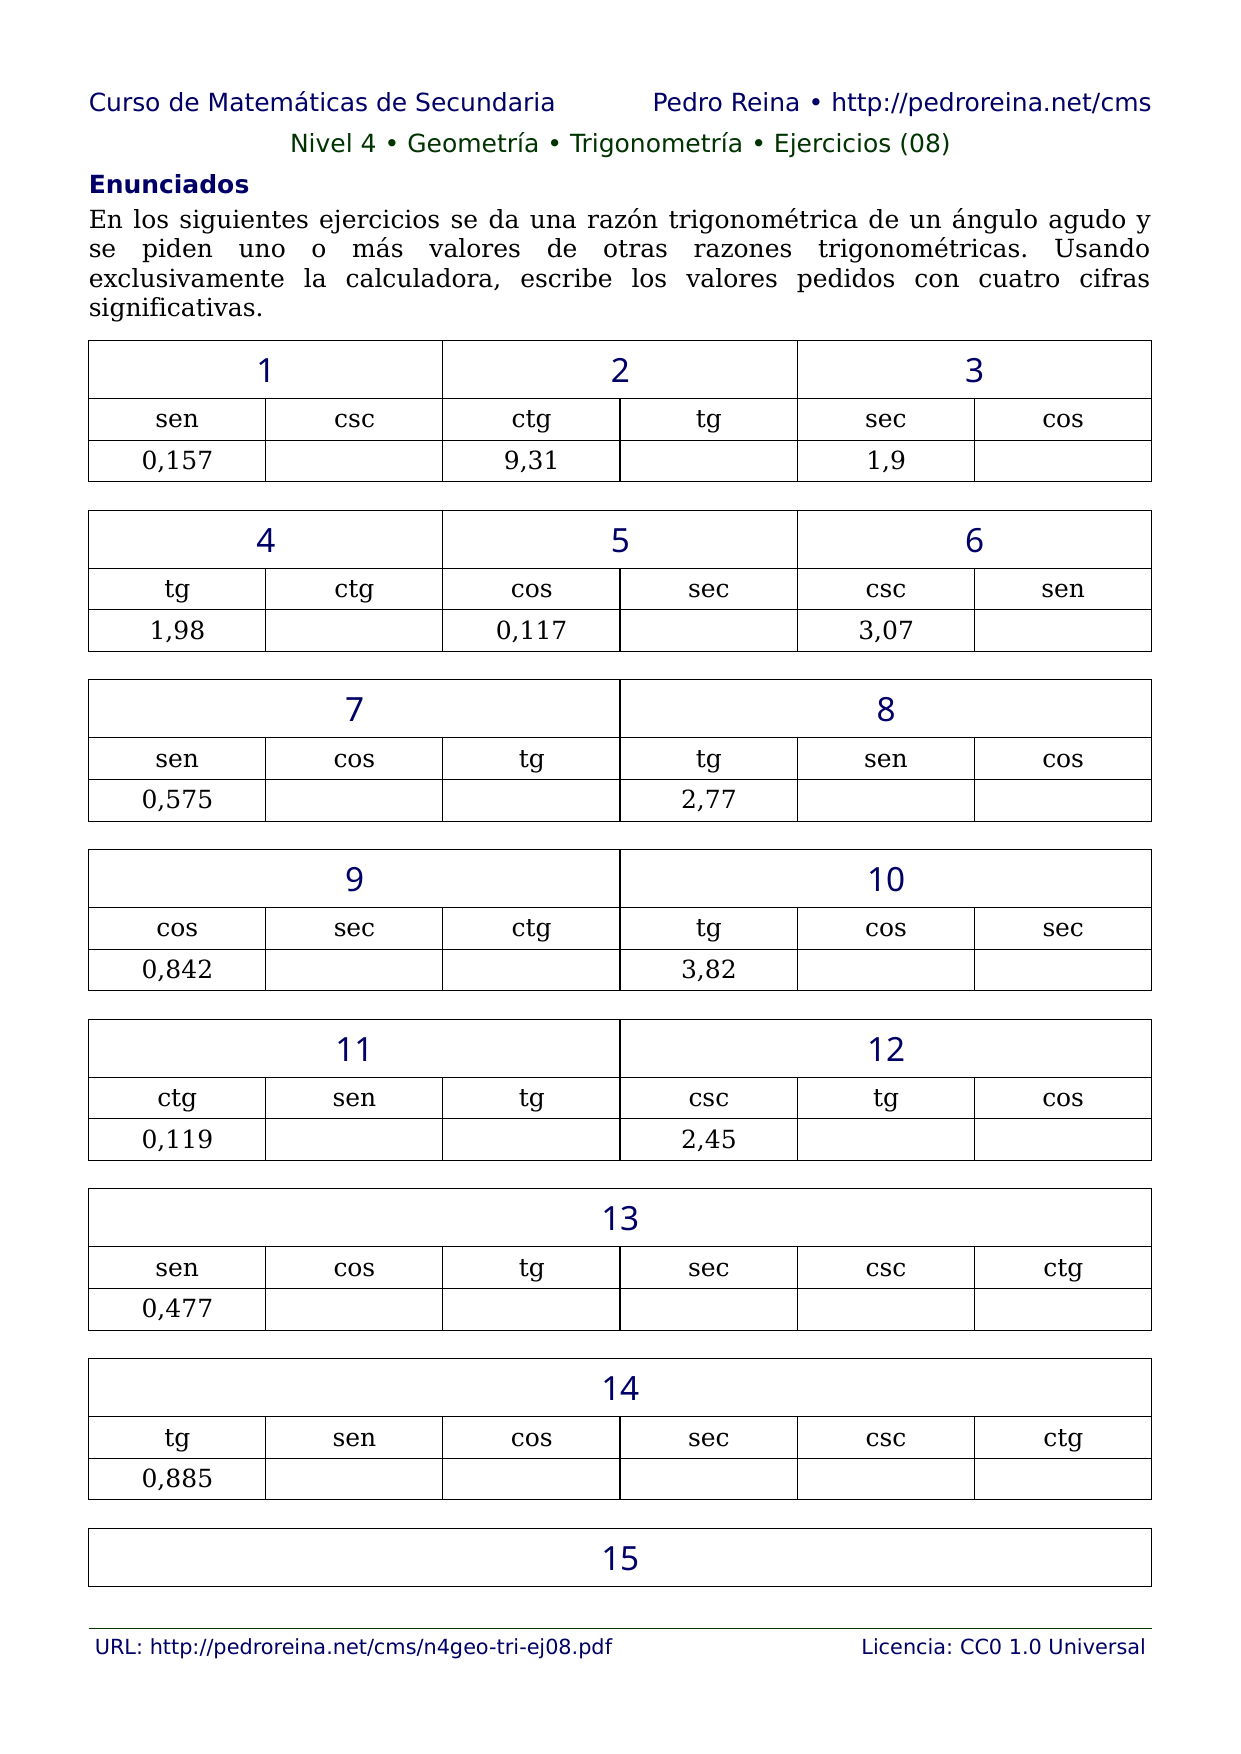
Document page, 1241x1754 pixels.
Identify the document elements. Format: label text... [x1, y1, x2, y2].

table_cell tg [621, 399, 797, 439]
table_header 10 [621, 850, 1151, 907]
table_cell csc [266, 399, 442, 439]
table_cell [443, 1119, 619, 1160]
table_cell cos [443, 569, 619, 609]
table_cell [266, 1289, 442, 1329]
table_cell 0,885 [89, 1459, 265, 1499]
table_header 12 [621, 1020, 1151, 1077]
table_cell 1,98 [89, 610, 265, 651]
text Nivel 4 • Geometría • Trigonometría • Ejercicios (08) [88, 129, 1152, 159]
table_cell [798, 950, 974, 990]
table_cell cos [443, 1417, 619, 1458]
table_cell [621, 441, 797, 481]
table_cell [266, 1459, 442, 1499]
table_header 3 [798, 341, 1151, 398]
table_header 2 [443, 341, 797, 398]
table_header 5 [443, 511, 797, 567]
table_cell [798, 1289, 974, 1329]
table_cell [443, 780, 619, 821]
table_cell [266, 1119, 442, 1160]
table_cell tg [798, 1078, 974, 1118]
table_cell [975, 1289, 1151, 1329]
table_cell 0,117 [443, 610, 619, 651]
table_cell sec [621, 569, 797, 609]
text Enunciados [88, 170, 1152, 199]
table_cell sen [975, 569, 1151, 609]
table_cell ctg [975, 1417, 1151, 1458]
table_cell [975, 1119, 1151, 1160]
table_cell cos [975, 399, 1151, 439]
table_cell [975, 610, 1151, 651]
table_cell 0,575 [89, 780, 265, 821]
table_cell [798, 1459, 974, 1499]
table_cell ctg [443, 908, 619, 948]
table_cell [621, 1289, 797, 1329]
table_cell 1,9 [798, 441, 974, 481]
table_cell sec [266, 908, 442, 948]
table_header 14 [89, 1359, 1151, 1416]
table_cell [443, 1459, 619, 1499]
table_cell tg [621, 908, 797, 948]
table_cell sec [975, 908, 1151, 948]
table_cell csc [798, 1247, 974, 1288]
table_cell 2,45 [621, 1119, 797, 1160]
table_cell sen [89, 399, 265, 439]
table_cell 3,82 [621, 950, 797, 990]
text Curso de Matemáticas de Secundaria Pedro Reina • http://pedroreina.net/cms [88, 88, 1152, 118]
table_header 6 [798, 511, 1151, 567]
table_cell [975, 441, 1151, 481]
table_cell 0,477 [89, 1289, 265, 1329]
table_cell [975, 780, 1151, 821]
table_cell tg [443, 738, 619, 779]
table_cell [443, 950, 619, 990]
table_cell tg [89, 1417, 265, 1458]
table_cell [266, 441, 442, 481]
table_cell 3,07 [798, 610, 974, 651]
table_cell cos [89, 908, 265, 948]
table_cell [266, 950, 442, 990]
table_cell ctg [266, 569, 442, 609]
table_cell [621, 1459, 797, 1499]
table_cell sec [621, 1417, 797, 1458]
table_cell [266, 610, 442, 651]
table_cell [975, 1459, 1151, 1499]
text En los siguientes ejercicios se da una razón trigonométrica de un ángulo agudo y se piden uno o más valores de otras razones trigonométricas. Usando exclusivamente la calculadora, escribe los valores pedidos con cuatro cifras significativas. [88, 206, 1152, 322]
table_header 4 [89, 511, 442, 567]
table_cell 9,31 [443, 441, 619, 481]
table_cell sec [621, 1247, 797, 1288]
table_cell sen [266, 1078, 442, 1118]
table_cell cos [975, 1078, 1151, 1118]
table_cell cos [798, 908, 974, 948]
table_cell 0,157 [89, 441, 265, 481]
table_cell csc [798, 1417, 974, 1458]
table_cell ctg [89, 1078, 265, 1118]
table_cell [621, 610, 797, 651]
table_header 11 [89, 1020, 619, 1077]
table_cell cos [266, 738, 442, 779]
table_header 7 [89, 680, 619, 737]
table_header 8 [621, 680, 1151, 737]
table_cell 0,119 [89, 1119, 265, 1160]
table_cell 0,842 [89, 950, 265, 990]
table_cell [443, 1289, 619, 1329]
table_cell [266, 780, 442, 821]
table_cell [975, 950, 1151, 990]
table_cell ctg [443, 399, 619, 439]
table_cell csc [798, 569, 974, 609]
table_cell ctg [975, 1247, 1151, 1288]
table_cell csc [621, 1078, 797, 1118]
table_cell 2,77 [621, 780, 797, 821]
table_header 1 [89, 341, 442, 398]
table_header 15 [89, 1529, 1151, 1586]
table_cell sec [798, 399, 974, 439]
table_header 9 [89, 850, 619, 907]
table_cell cos [975, 738, 1151, 779]
table_header 13 [89, 1189, 1151, 1246]
table_cell [798, 780, 974, 821]
table_cell sen [266, 1417, 442, 1458]
table_cell tg [443, 1247, 619, 1288]
table_cell cos [266, 1247, 442, 1288]
table_cell [798, 1119, 974, 1160]
table_cell tg [89, 569, 265, 609]
table_cell sen [89, 1247, 265, 1288]
table_cell tg [443, 1078, 619, 1118]
table_cell tg [621, 738, 797, 779]
table_cell sen [89, 738, 265, 779]
table_cell sen [798, 738, 974, 779]
